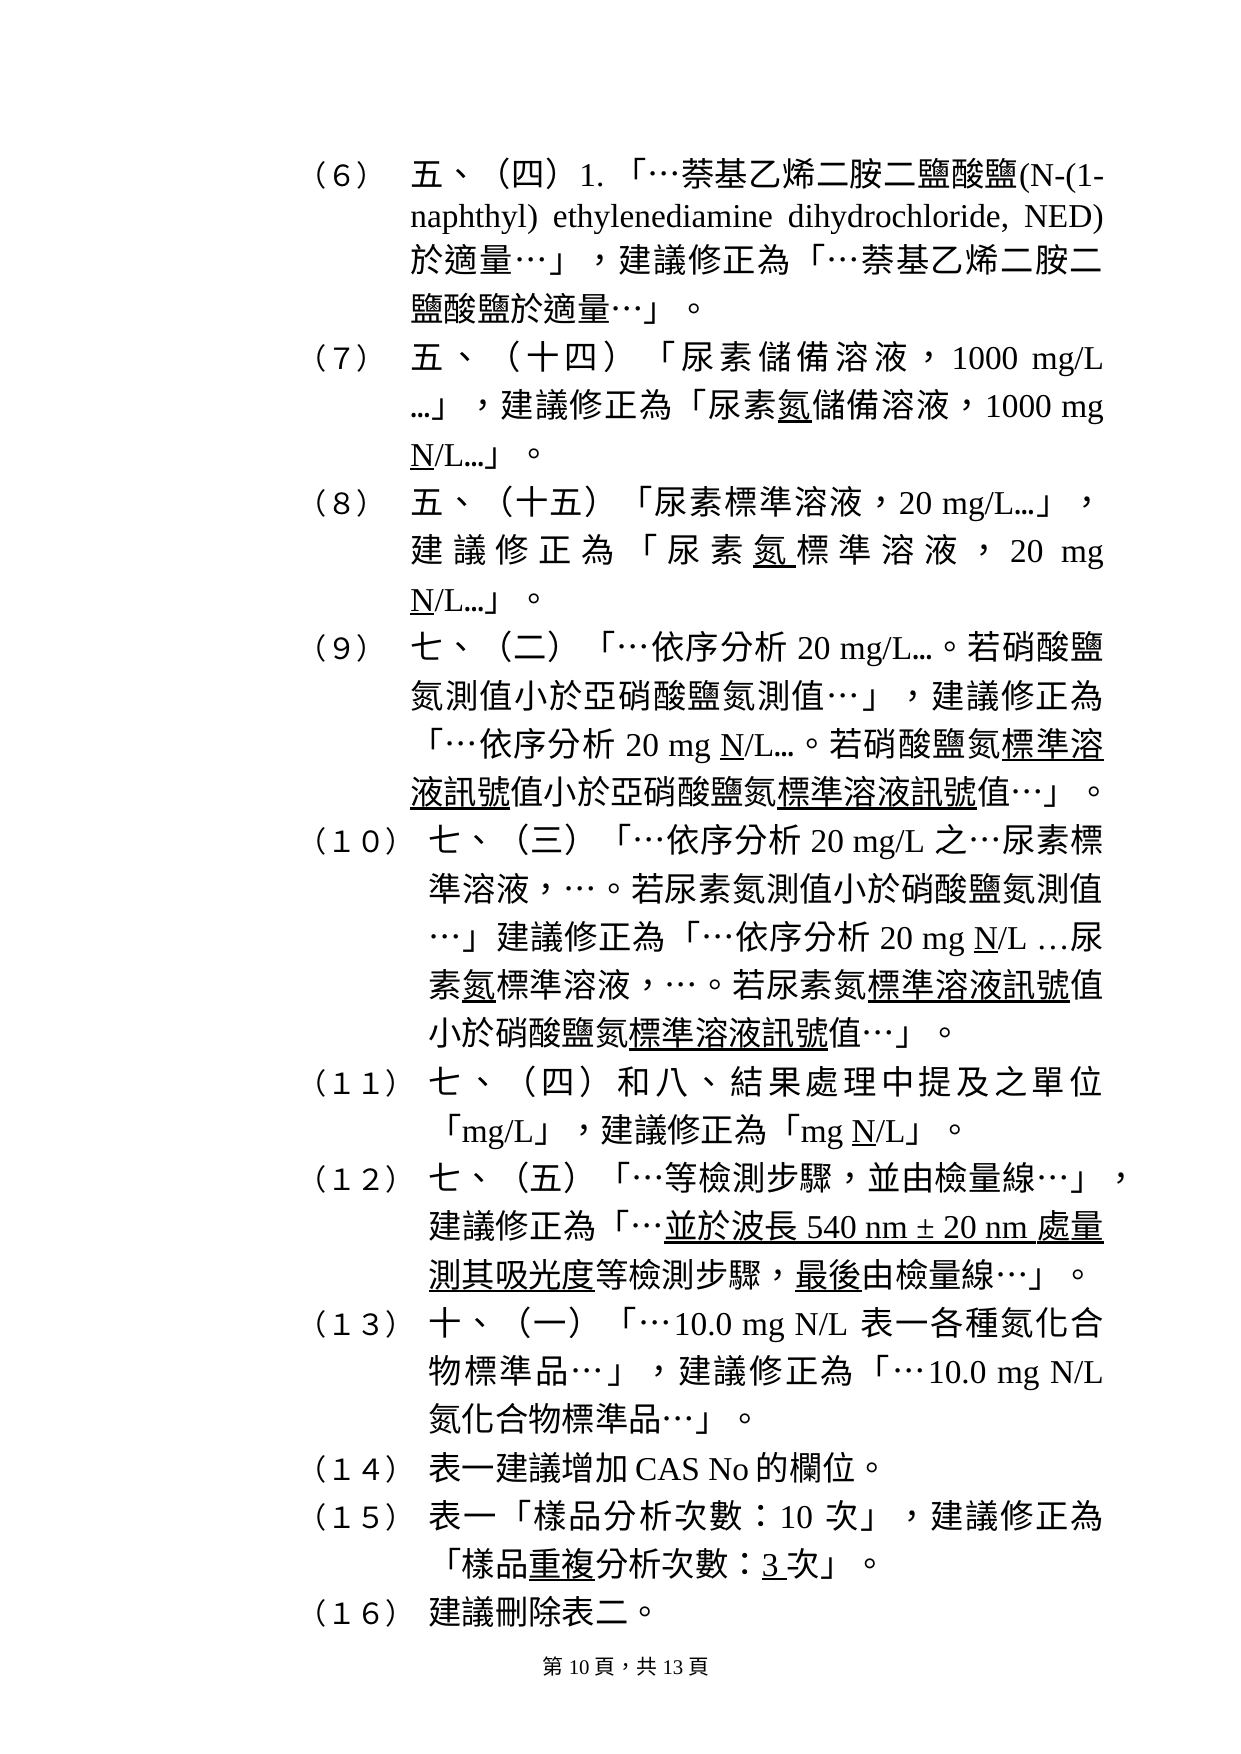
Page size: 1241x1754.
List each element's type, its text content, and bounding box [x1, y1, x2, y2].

list 五、（四）1. 「…萘基乙烯二胺二鹽酸鹽(N-(1-naphthyl) ethylenediamine dihydrochloride, NED)於適量…」，建議修正為「…萘基乙烯二胺二鹽酸鹽於適量…」。 [298, 148, 1104, 331]
list 七、（三）「…依序分析 20 mg/L 之…尿素標準溶液，…。若尿素氮測值小於硝酸鹽氮測值…」建議修正為「…依序分析 20 mg N/L …尿素氮標準溶液，…。若尿素氮標準溶液訊號值小於硝酸鹽氮標準溶液訊號值…」。 [298, 814, 1104, 1055]
list 表一「樣品分析次數：10 次」，建議修正為「樣品重複分析次數：3 次」。 [298, 1489, 1104, 1586]
list 七、（五）「…等檢測步驟，並由檢量線…」，建議修正為「…並於波長 540 nm ± 20 nm 處量測其吸光度等檢測步驟，最後由檢量線…」。 [298, 1152, 1104, 1297]
list 表一建議增加CAS No的欄位。 [298, 1441, 1104, 1489]
list 七、（四）和八、結果處理中提及之單位「mg/L」，建議修正為「mg N/L」。 [298, 1055, 1104, 1152]
list 五、（十五）「尿素標準溶液，20 mg/L…」，建議修正為「尿素氮標準溶液，20 mg N/L…」。 [298, 476, 1104, 621]
list 七、（二）「…依序分析 20 mg/L…。若硝酸鹽氮測值小於亞硝酸鹽氮測值…」，建議修正為「…依序分析 20 mg N/L…。若硝酸鹽氮標準溶液訊號值小於亞硝酸鹽氮標準溶液訊號值…」。 [298, 621, 1104, 814]
list 建議刪除表二。 [298, 1586, 1104, 1634]
list 十、（一）「…10.0 mg N/L 表一各種氮化合物標準品…」，建議修正為「…10.0 mg N/L 氮化合物標準品…」。 [298, 1297, 1104, 1441]
list 五、（十四）「尿素儲備溶液，1000 mg/L …」，建議修正為「尿素氮儲備溶液，1000 mg N/L…」。 [298, 331, 1104, 476]
